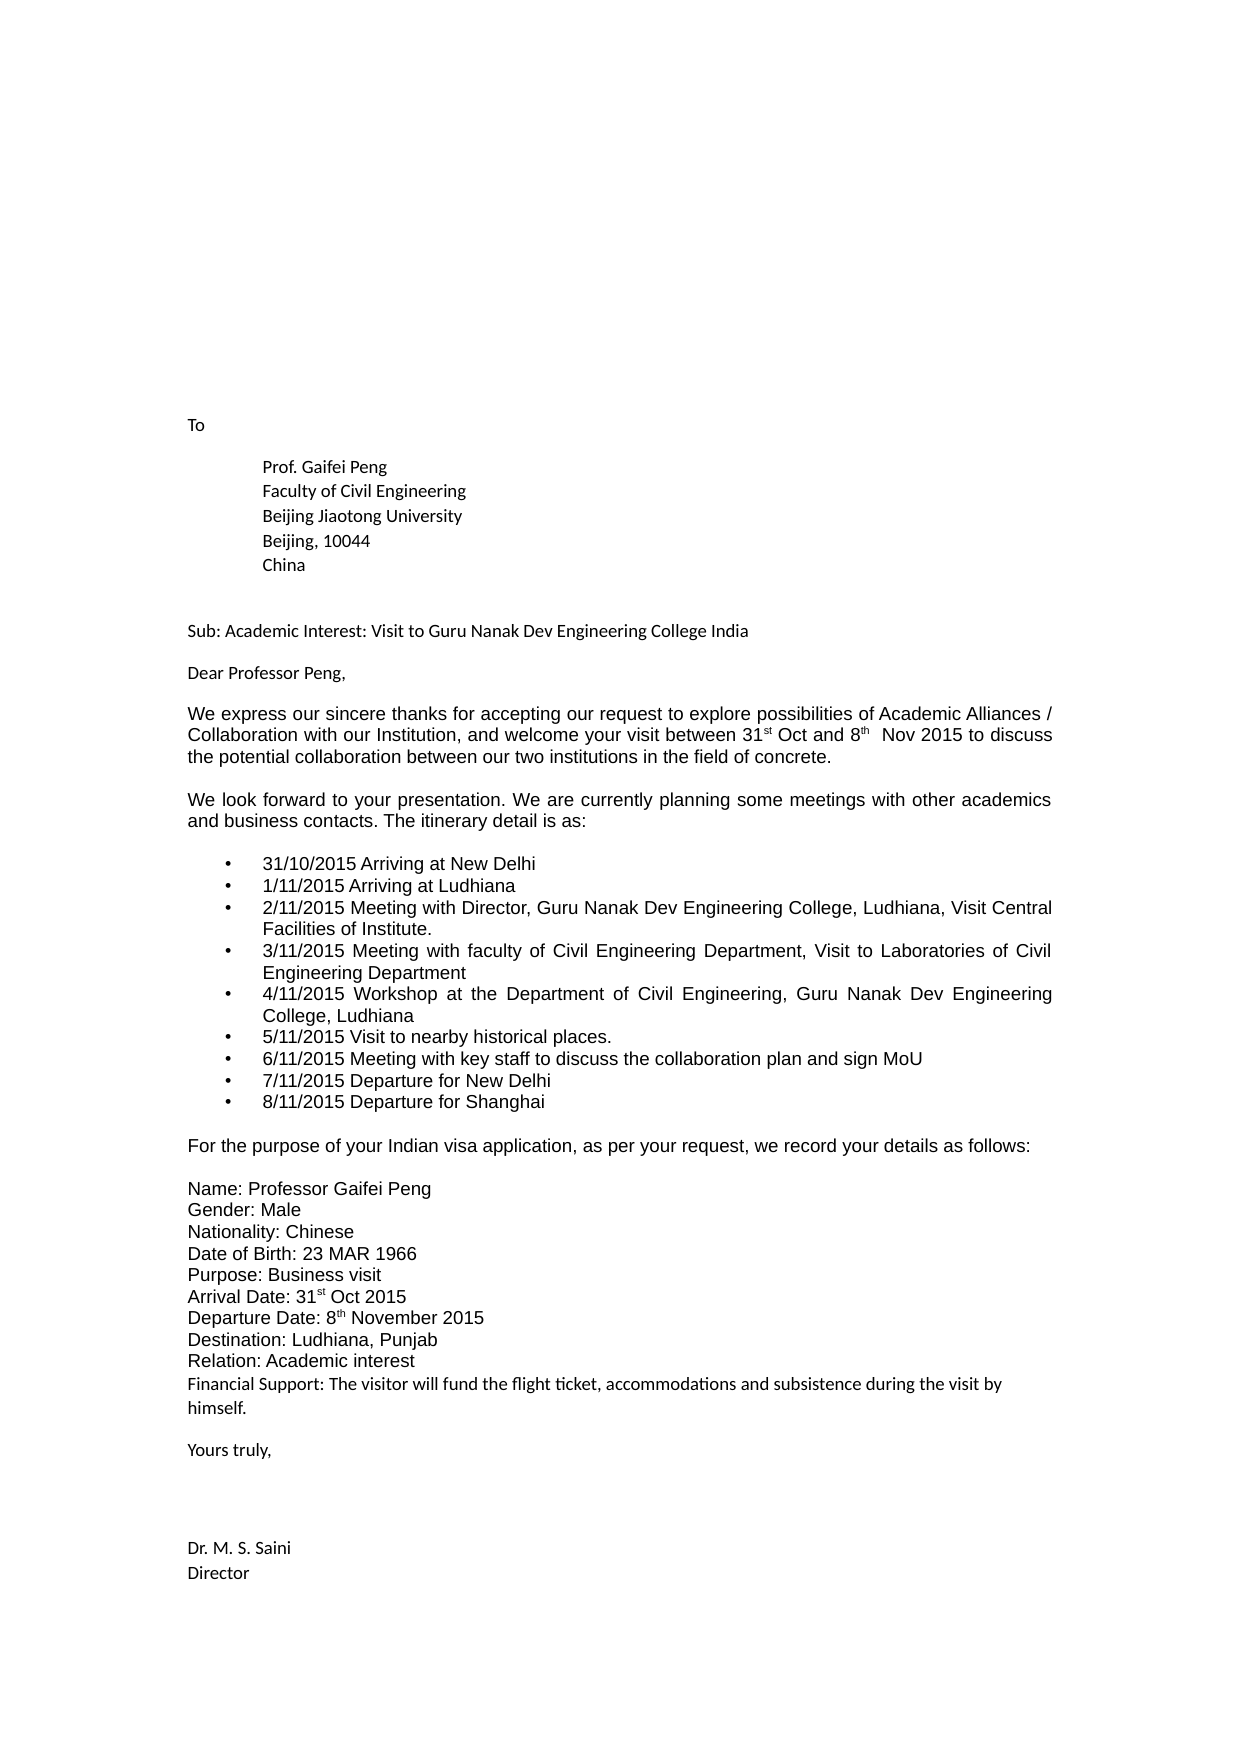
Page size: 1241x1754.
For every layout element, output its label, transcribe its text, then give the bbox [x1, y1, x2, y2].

list 31/10/2015 Arriving at New Delhi [225, 853, 1053, 875]
list China [262, 553, 1053, 576]
list Prof. Gaifei Peng [262, 455, 1053, 478]
text We look forward to your presentation. We are currently planning some meetings with other academics and business contacts. The itinerary detail is as: [187, 788, 1053, 832]
list Yours truly, [187, 1438, 1053, 1461]
list 3/11/2015 Meeting with faculty of Civil Engineering Department, Visit to Laboratories of Civil Engineering Department [225, 940, 1053, 983]
text Nationality: Chinese [187, 1221, 1053, 1242]
text Dear Professor Peng, [187, 661, 1053, 684]
text Gender: Male [187, 1199, 1053, 1221]
text Departure Date: 8th November 2015 [187, 1307, 1053, 1328]
text For the purpose of your Indian visa application, as per your request, we record your details as follows: [187, 1134, 1053, 1156]
list 2/11/2015 Meeting with Director, Guru Nanak Dev Engineering College, Ludhiana, Visit Central Facilities of Institute. [225, 897, 1053, 940]
list 7/11/2015 Departure for New Delhi [225, 1069, 1053, 1091]
text Arrival Date: 31st Oct 2015 [187, 1285, 1053, 1307]
list Director [187, 1561, 1053, 1584]
text Financial Support: The visitor will fund the flight ticket, accommodations and subsistence during the visit by himself. [187, 1372, 1053, 1419]
list 1/11/2015 Arriving at Ludhiana [225, 875, 1053, 897]
list Beijing, 10044 [262, 529, 1053, 552]
text Date of Birth: 23 MAR 1966 [187, 1242, 1053, 1264]
text Name: Professor Gaifei Peng [187, 1178, 1053, 1199]
text We express our sincere thanks for accepting our request to explore possibilities of Academic Alliances / Collaboration with our Institution, and welcome your visit between 31st Oct and 8th Nov 2015 to discuss the potential collaboration between our two institutions in the field of concrete. [187, 702, 1053, 767]
list 6/11/2015 Meeting with key staff to discuss the collaboration plan and sign MoU [225, 1048, 1053, 1069]
text Destination: Ludhiana, Punjab [187, 1328, 1053, 1350]
list Faculty of Civil Engineering [262, 479, 1053, 502]
text To [187, 413, 1053, 436]
text Purpose: Business visit [187, 1264, 1053, 1285]
list Beijing Jiaotong University [262, 504, 1053, 527]
list 5/11/2015 Visit to nearby historical places. [225, 1026, 1053, 1048]
text Sub: Academic Interest: Visit to Guru Nanak Dev Engineering College India [187, 619, 1053, 642]
text Relation: Academic interest [187, 1350, 1053, 1372]
list 4/11/2015 Workshop at the Department of Civil Engineering, Guru Nanak Dev Engineering College, Ludhiana [225, 983, 1053, 1026]
list 8/11/2015 Departure for Shanghai [225, 1091, 1053, 1113]
list Dr. M. S. Saini [187, 1536, 1053, 1559]
